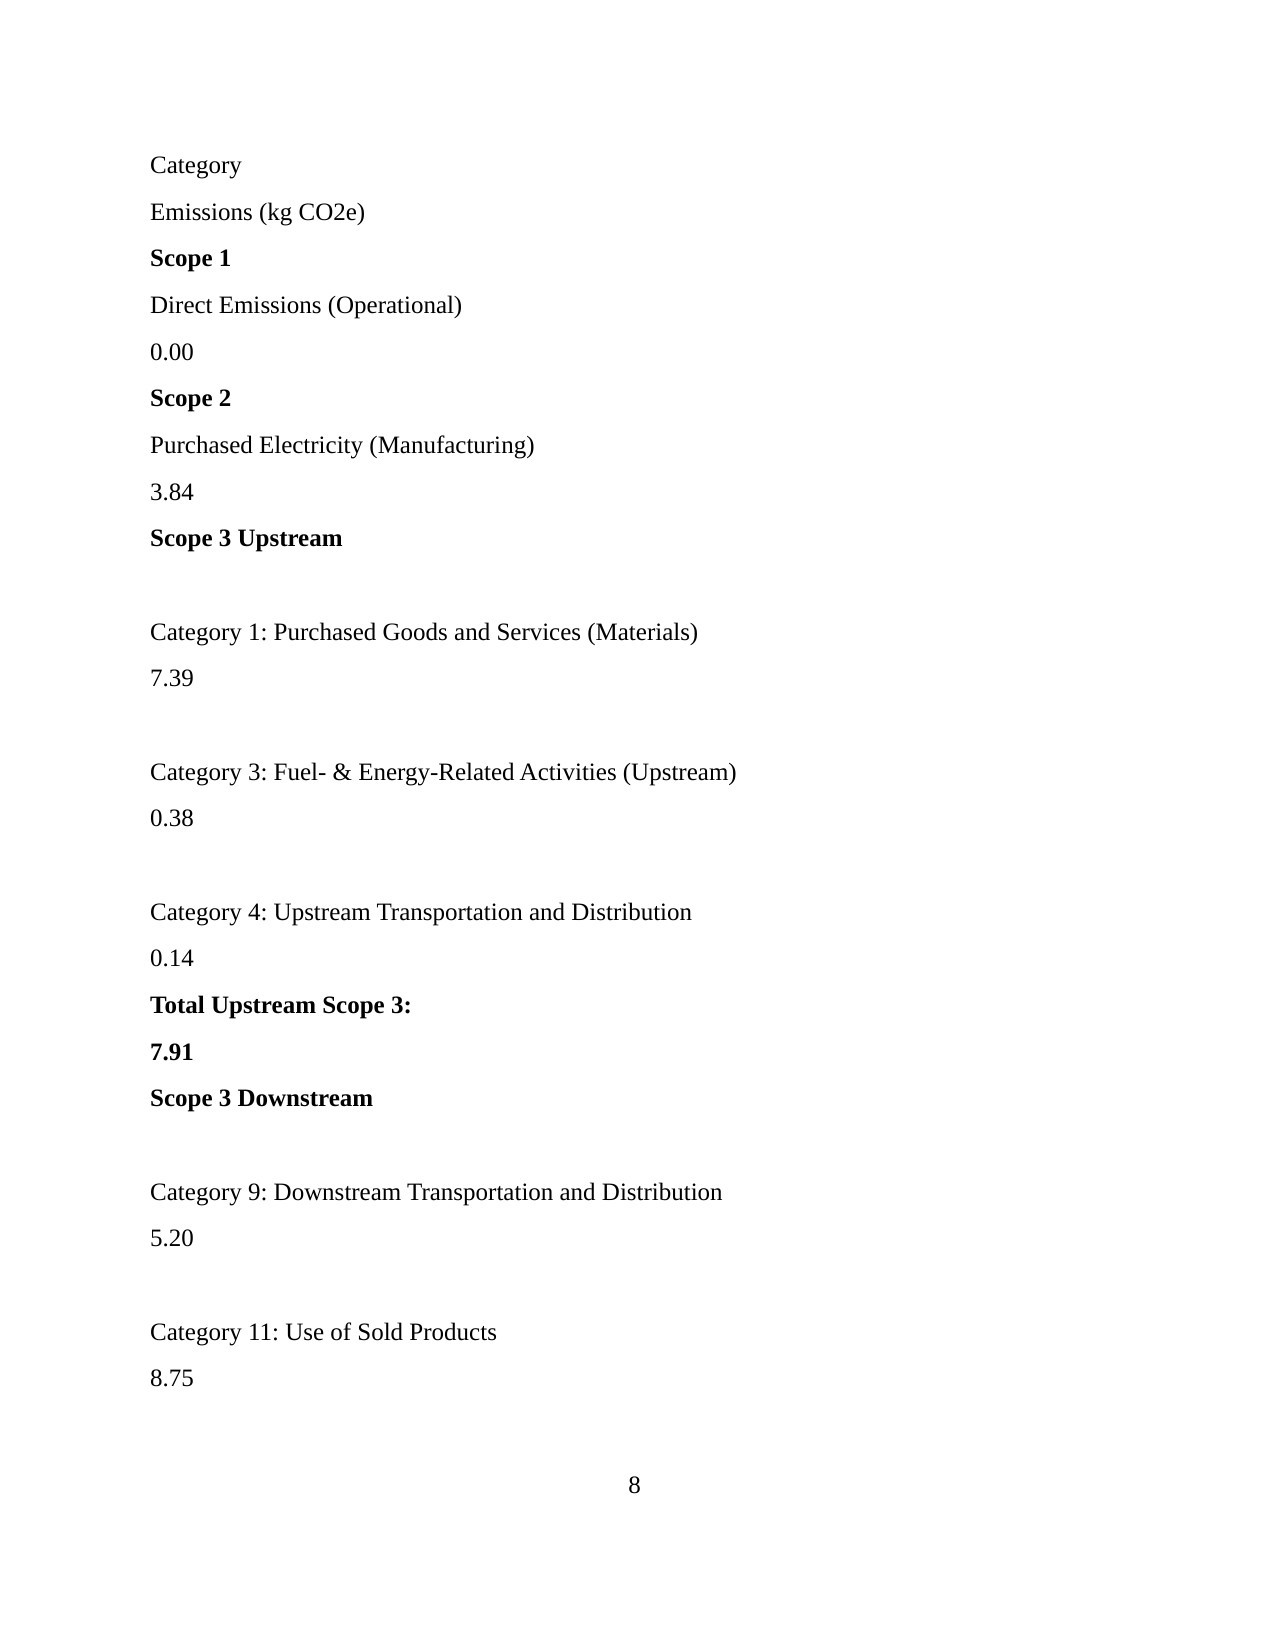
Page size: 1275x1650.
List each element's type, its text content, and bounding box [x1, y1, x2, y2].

text Category [150, 150, 1125, 179]
text Category 9: Downstream Transportation and Distribution [150, 1177, 1125, 1205]
text Scope 1 [150, 243, 1125, 272]
text 7.91 [150, 1037, 1125, 1065]
text Category 1: Purchased Goods and Services (Materials) [150, 617, 1125, 645]
text Direct Emissions (Operational) [150, 290, 1125, 319]
text 8.75 [150, 1363, 1125, 1392]
text 0.14 [150, 943, 1125, 972]
text 3.84 [150, 477, 1125, 505]
text Category 4: Upstream Transportation and Distribution [150, 897, 1125, 925]
text 5.20 [150, 1223, 1125, 1252]
text Scope 3 Downstream [150, 1083, 1125, 1112]
text Category 11: Use of Sold Products [150, 1317, 1125, 1345]
text Category 3: Fuel- & Energy-Related Activities (Upstream) [150, 757, 1125, 785]
text Scope 2 [150, 383, 1125, 412]
text Scope 3 Upstream [150, 523, 1125, 552]
text 0.38 [150, 803, 1125, 832]
text 7.39 [150, 663, 1125, 692]
text Emissions (kg CO2e) [150, 197, 1125, 225]
text 0.00 [150, 337, 1125, 365]
text Total Upstream Scope 3: [150, 990, 1125, 1019]
text Purchased Electricity (Manufacturing) [150, 430, 1125, 459]
